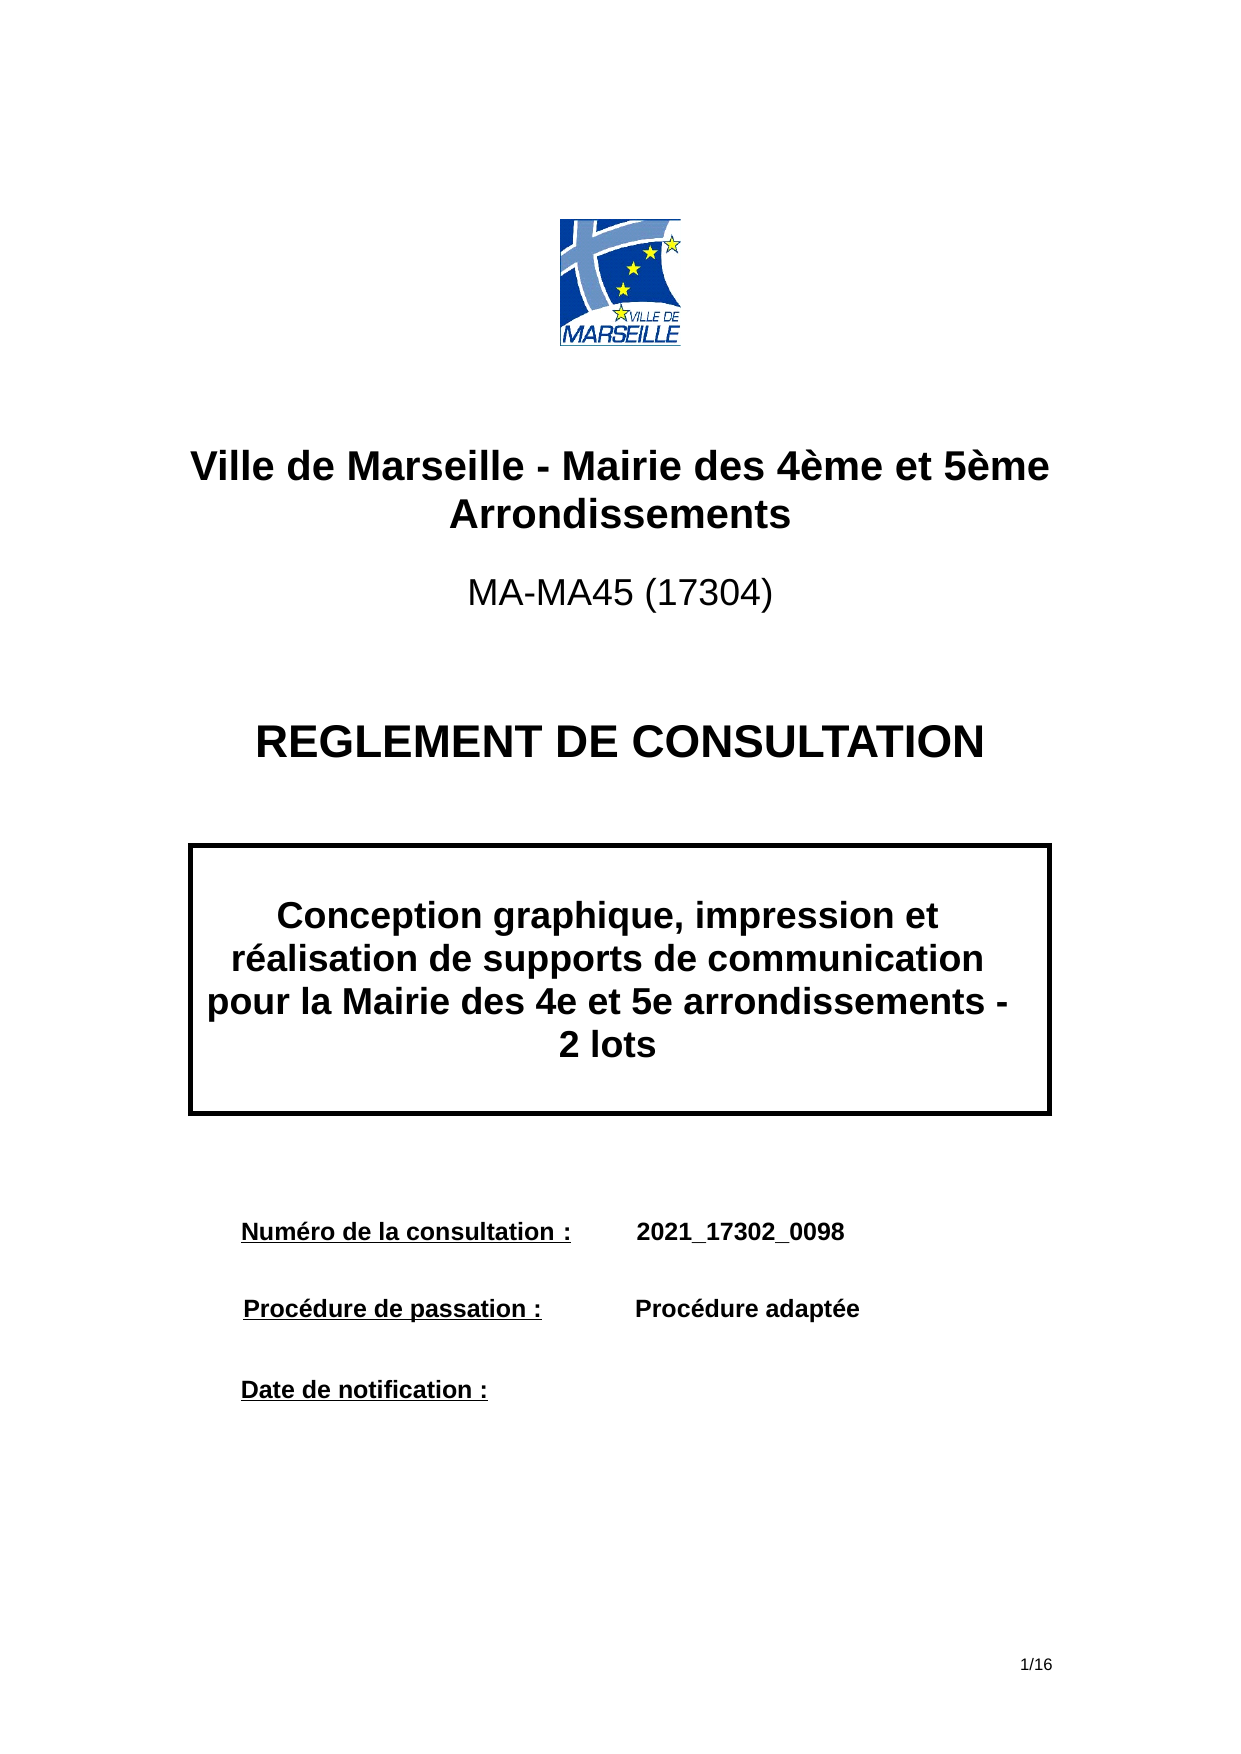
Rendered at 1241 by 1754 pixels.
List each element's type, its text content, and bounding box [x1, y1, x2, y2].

text Ville de Marseille - Mairie des 4ème et 5ème Arrondissements [188, 441, 1052, 537]
text MA-MA45 (17304) [188, 571, 1052, 614]
text REGLEMENT DE CONSULTATION [188, 714, 1052, 767]
text Procédure de passation : Procédure adaptée [243, 1294, 1052, 1322]
text Date de notification : [241, 1375, 1052, 1404]
text Numéro de la consultation : 2021_17302_0098 [241, 1217, 1052, 1246]
text Conception graphique, impression et réalisation de supports de communication pour la Mairie des 4e et 5e arrondissements - 2 lots [193, 886, 1047, 1066]
